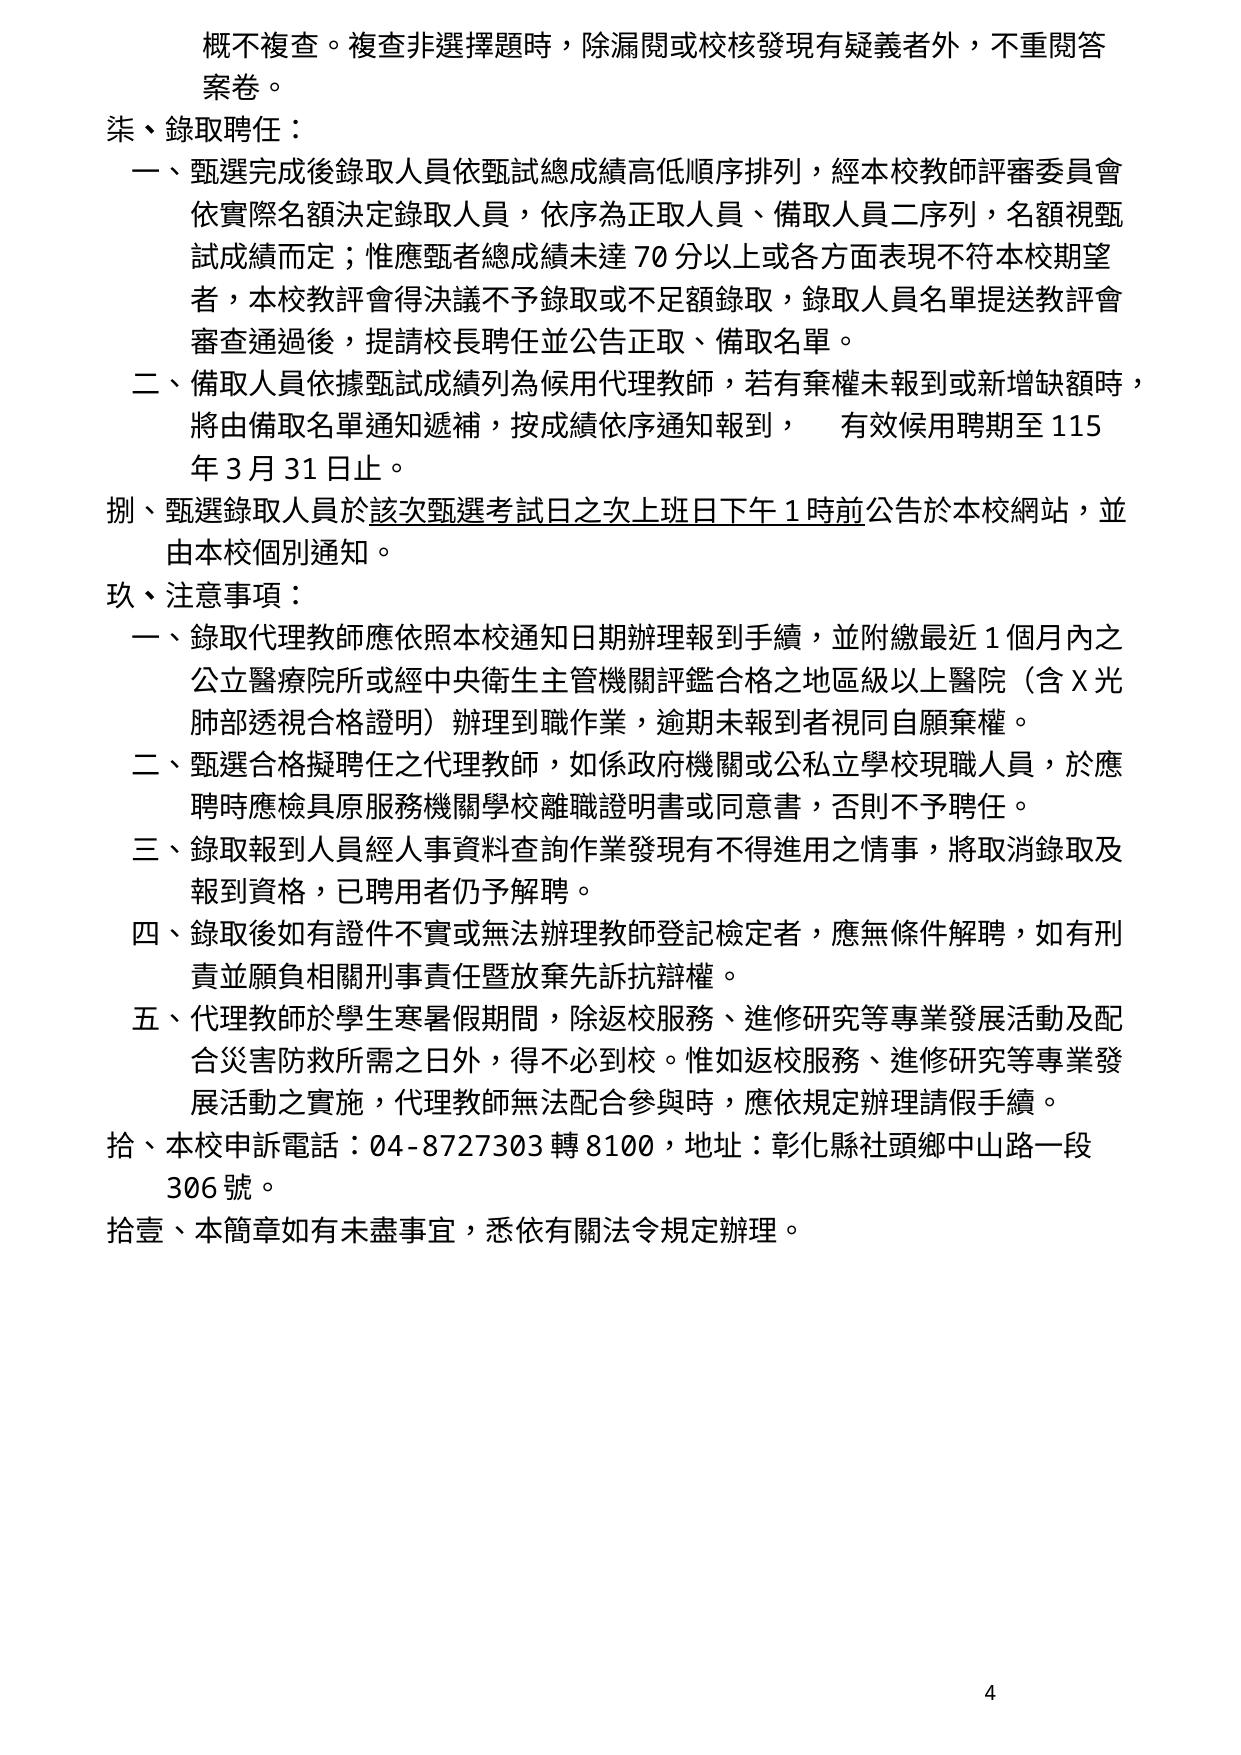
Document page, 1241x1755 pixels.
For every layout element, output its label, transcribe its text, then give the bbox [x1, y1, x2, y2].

text 柒、錄取聘任： [106, 107, 1134, 149]
text 二、甄選合格擬聘任之代理教師，如係政府機關或公私立學校現職人員，於應聘時應檢具原服務機關學校離職證明書或同意書，否則不予聘任。 [131, 742, 1134, 826]
text 四、錄取後如有證件不實或無法辦理教師登記檢定者，應無條件解聘，如有刑責並願負相關刑事責任暨放棄先訴抗辯權。 [131, 911, 1134, 996]
text (二)如需申請成績複查，請於該次甄選考試日之次上班日上午8時30分至9時00分，憑准考證本人親自以書面至本校教務處提出申請，逾期提出不予受理，並以1次為限，複查項目僅限應考人申請部分，未申請複查部分，概不複查。複查非選擇題時，除漏閱或校核發現有疑義者外，不重閱答案卷。 [144, 22, 1134, 107]
text 拾、本校申訴電話：04-8727303轉8100，地址：彰化縣社頭鄉中山路一段306號。 [106, 1122, 1134, 1207]
text 一、甄選完成後錄取人員依甄試總成績高低順序排列，經本校教師評審委員會依實際名額決定錄取人員，依序為正取人員、備取人員二序列，名額視甄試成績而定；惟應甄者總成績未達70分以上或各方面表現不符本校期望者，本校教評會得決議不予錄取或不足額錄取，錄取人員名單提送教評會審查通過後，提請校長聘任並公告正取、備取名單。 [131, 149, 1134, 361]
text 玖、注意事項： [106, 572, 1134, 615]
text 捌、甄選錄取人員於該次甄選考試日之次上班日下午1時前公告於本校網站，並由本校個別通知。 [106, 488, 1134, 572]
text 三、錄取報到人員經人事資料查詢作業發現有不得進用之情事，將取消錄取及報到資格，已聘用者仍予解聘。 [131, 826, 1134, 911]
text 拾壹、本簡章如有未盡事宜，悉依有關法令規定辦理。 [106, 1207, 1134, 1249]
text 五、代理教師於學生寒暑假期間，除返校服務、進修研究等專業發展活動及配合災害防救所需之日外，得不必到校。惟如返校服務、進修研究等專業發展活動之實施，代理教師無法配合參與時，應依規定辦理請假手續。 [131, 996, 1134, 1122]
text 二、備取人員依據甄試成績列為候用代理教師，若有棄權未報到或新增缺額時，將由備取名單通知遞補，按成績依序通知報到， 有效候用聘期至115年3月31日止。 [131, 361, 1134, 488]
text 一、錄取代理教師應依照本校通知日期辦理報到手續，並附繳最近1個月內之公立醫療院所或經中央衛生主管機關評鑑合格之地區級以上醫院（含X光肺部透視合格證明）辦理到職作業，逾期未報到者視同自願棄權。 [131, 615, 1134, 742]
